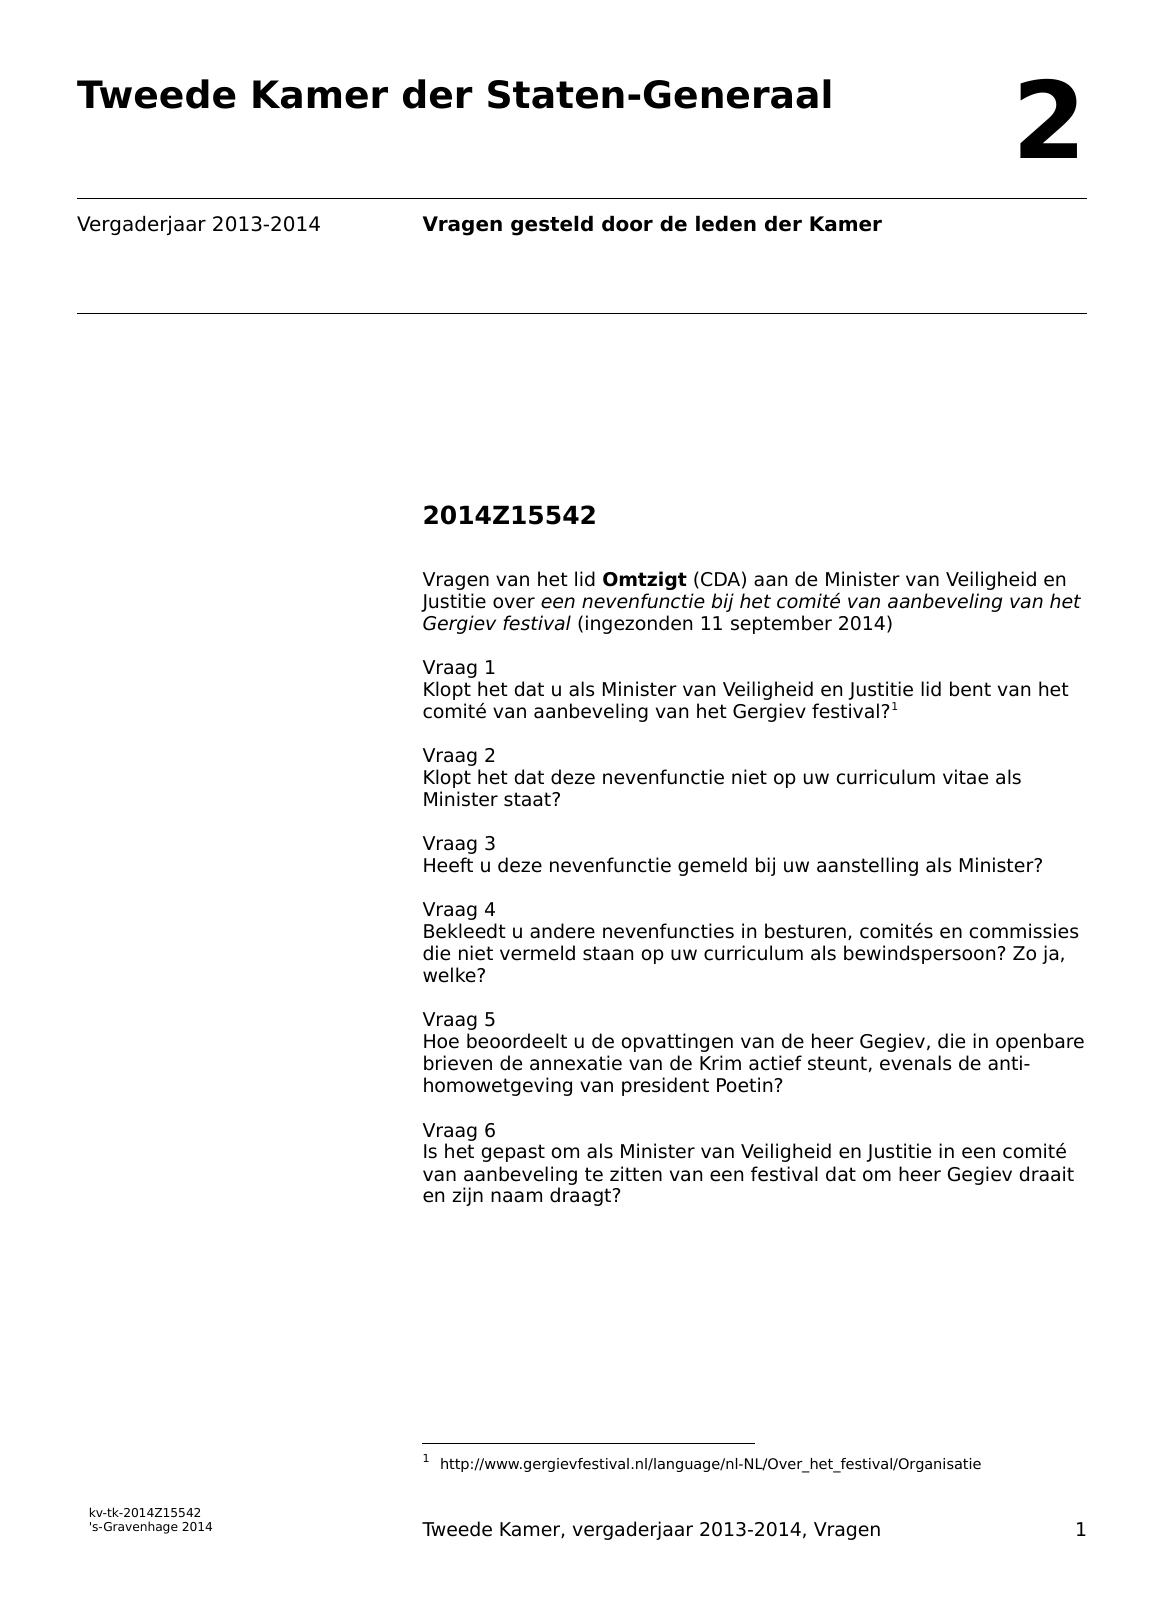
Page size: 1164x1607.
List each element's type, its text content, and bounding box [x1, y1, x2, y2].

text 's-Gravenhage 2014 [88, 1520, 323, 1534]
text Vraag 6 [422, 1119, 1087, 1141]
text Vraag 5 [422, 1009, 1087, 1031]
text Klopt het dat u als Minister van Veiligheid en Justitie lid bent van het comité van aanbeveling van het Gergiev festival? [422, 679, 1087, 723]
text Klopt het dat deze nevenfunctie niet op uw curriculum vitae als Minister staat? [422, 767, 1087, 811]
text Hoe beoordeelt u de opvattingen van de heer Gegiev, die in openbare brieven de annexatie van de Krim actief steunt, evenals de anti-homowetgeving van president Poetin? [422, 1031, 1087, 1097]
text Vraag 2 [422, 745, 1087, 767]
table_cell Vergaderjaar 2013-2014 [77, 199, 422, 313]
table_header 2 [886, 59, 1087, 198]
table_cell Vragen gesteld door de leden der Kamer [422, 199, 1087, 313]
text http://www.gergievfestival.nl/language/nl-NL/Over_het_festival/Organisatie [422, 1452, 1087, 1474]
text 2014Z15542 [422, 501, 1087, 531]
text Vraag 4 [422, 899, 1087, 921]
text Heeft u deze nevenfunctie gemeld bij uw aanstelling als Minister? [422, 855, 1087, 877]
text Vraag 3 [422, 833, 1087, 855]
table_header Tweede Kamer der Staten-Generaal [77, 59, 886, 198]
text Is het gepast om als Minister van Veiligheid en Justitie in een comité van aanbeveling te zitten van een festival dat om heer Gegiev draait en zijn naam draagt? [422, 1141, 1087, 1207]
text Bekleedt u andere nevenfuncties in besturen, comités en commissies die niet vermeld staan op uw curriculum als bewindspersoon? Zo ja, welke? [422, 921, 1087, 987]
text Vraag 1 [422, 657, 1087, 679]
text kv-tk-2014Z15542 [88, 1506, 323, 1520]
text Vragen van het lid Omtzigt (CDA) aan de Minister van Veiligheid en Justitie over een nevenfunctie bij het comité van aanbeveling van het Gergiev festival (ingezonden 11 september 2014) [422, 569, 1087, 635]
